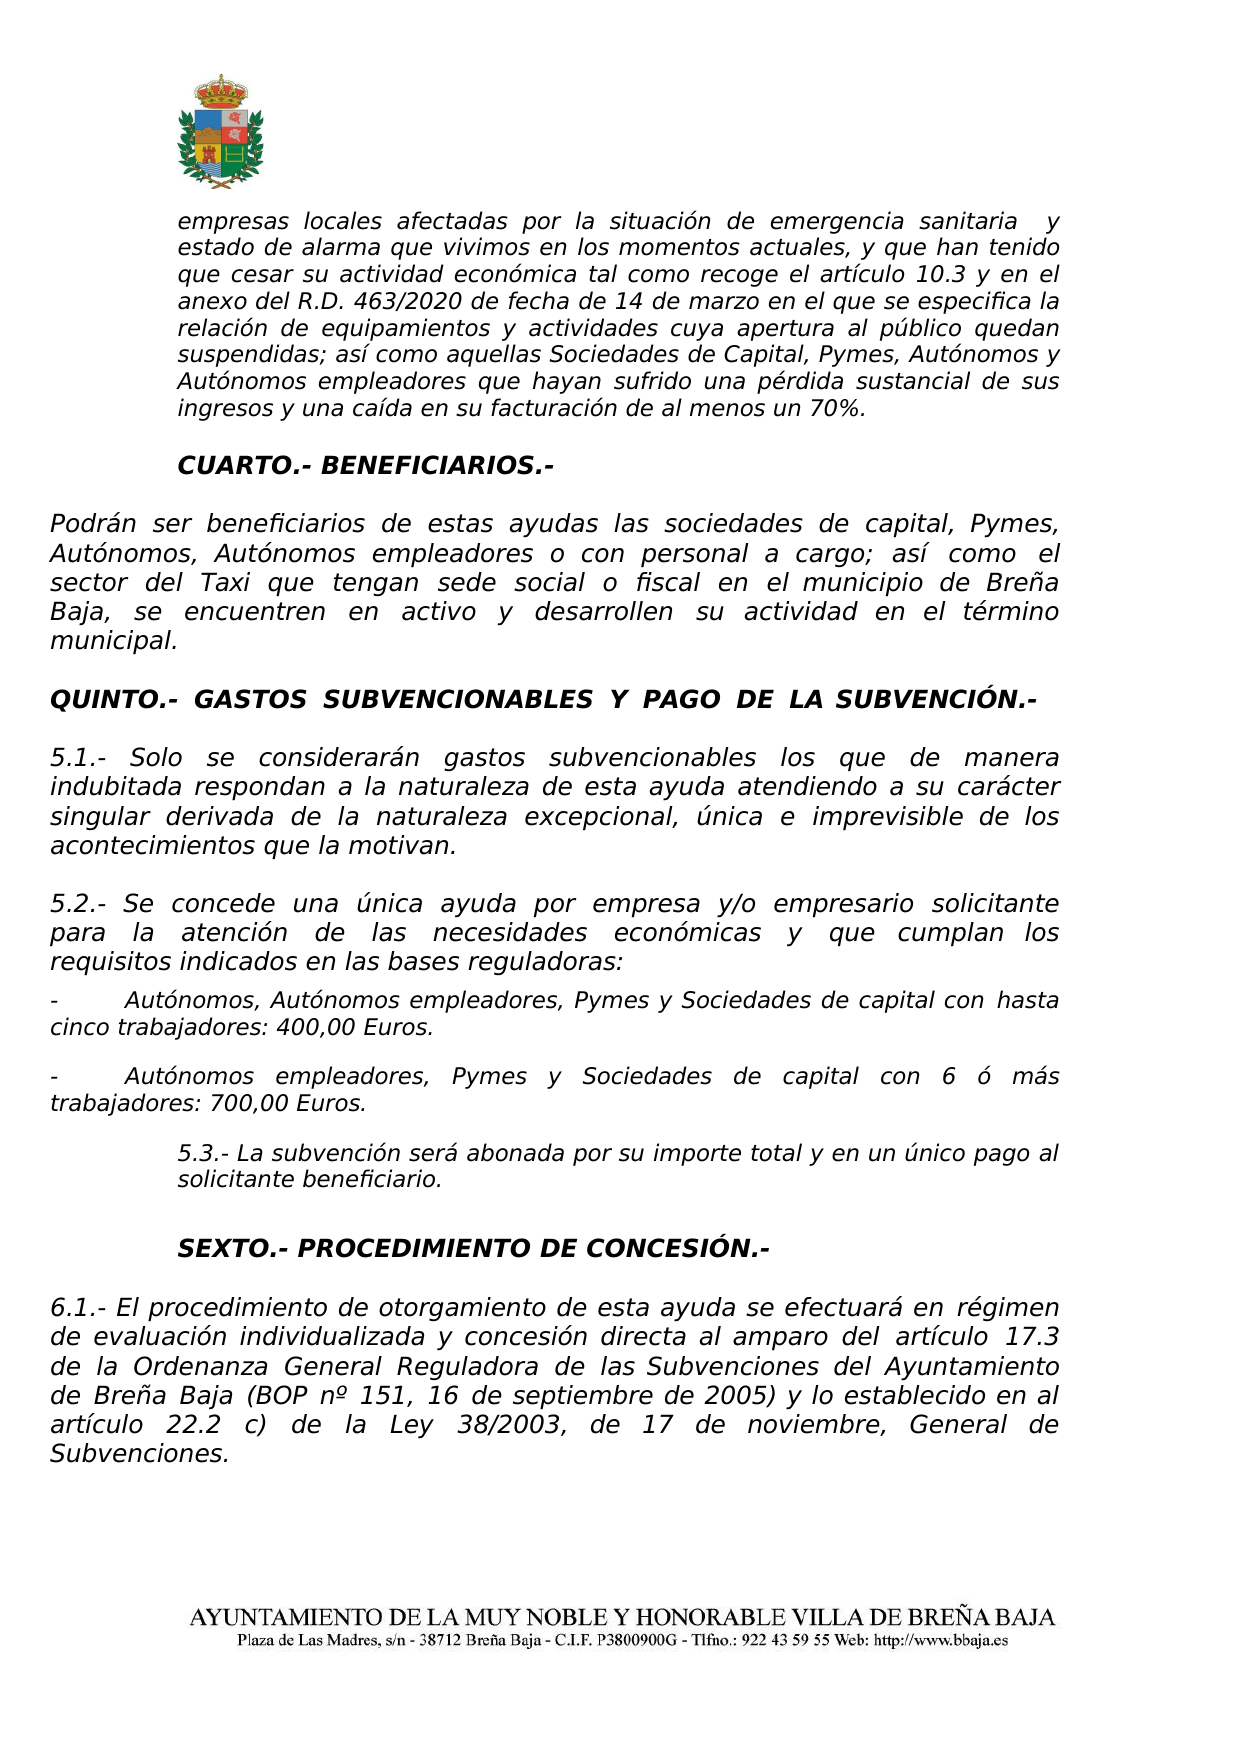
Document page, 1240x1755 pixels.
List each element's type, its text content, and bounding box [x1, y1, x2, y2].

subtitle QUINTO.- GASTOS SUBVENCIONABLES Y PAGO DE LA SUBVENCIÓN.- [50, 685, 1060, 714]
text 6.1.- El procedimiento de otorgamiento de esta ayuda se efectuará en régimen de evaluación individualizada y concesión directa al amparo del artículo 17.3 de la Ordenanza General Reguladora de las Subvenciones del Ayuntamiento de Breña Baja (BOP nº 151, 16 de septiembre de 2005) y lo establecido en al artículo 22.2 c) de la Ley 38/2003, de 17 de noviembre, General de Subvenciones. [50, 1293, 1060, 1468]
text 5.1.- Solo se considerarán gastos subvencionables los que de manera indubitada respondan a la naturaleza de esta ayuda atendiendo a su carácter singular derivada de la naturaleza excepcional, única e imprevisible de los acontecimientos que la motivan. [50, 743, 1060, 860]
text 5.2.- Se concede una única ayuda por empresa y/o empresario solicitante para la atención de las necesidades económicas y que cumplan los requisitos indicados en las bases reguladoras: [50, 889, 1060, 977]
list Autónomos empleadores, Pymes y Sociedades de capital con 6 ó más trabajadores: 700,00 Euros. [50, 1063, 1060, 1117]
text empresas locales afectadas por la situación de emergencia sanitaria y estado de alarma que vivimos en los momentos actuales, y que han tenido que cesar su actividad económica tal como recoge el artículo 10.3 y en el anexo del R.D. 463/2020 de fecha de 14 de marzo en el que se especifica la relación de equipamientos y actividades cuya apertura al público quedan suspendidas; así como aquellas Sociedades de Capital, Pymes, Autónomos y Autónomos empleadores que hayan sufrido una pérdida sustancial de sus ingresos y una caída en su facturación de al menos un 70%. [177, 208, 1060, 422]
text 5.3.- La subvención será abonada por su importe total y en un único pago al solicitante beneficiario. [177, 1139, 1059, 1193]
text Podrán ser beneficiarios de estas ayudas las sociedades de capital, Pymes, Autónomos, Autónomos empleadores o con personal a cargo; así como el sector del Taxi que tengan sede social o fiscal en el municipio de Breña Baja, se encuentren en activo y desarrollen su actividad en el término municipal. [50, 509, 1060, 656]
list Autónomos, Autónomos empleadores, Pymes y Sociedades de capital con hasta cinco trabajadores: 400,00 Euros. [50, 987, 1060, 1041]
subtitle SEXTO.- PROCEDIMIENTO DE CONCESIÓN.- [177, 1234, 1196, 1264]
subtitle CUARTO.- BENEFICIARIOS.- [177, 451, 1196, 480]
